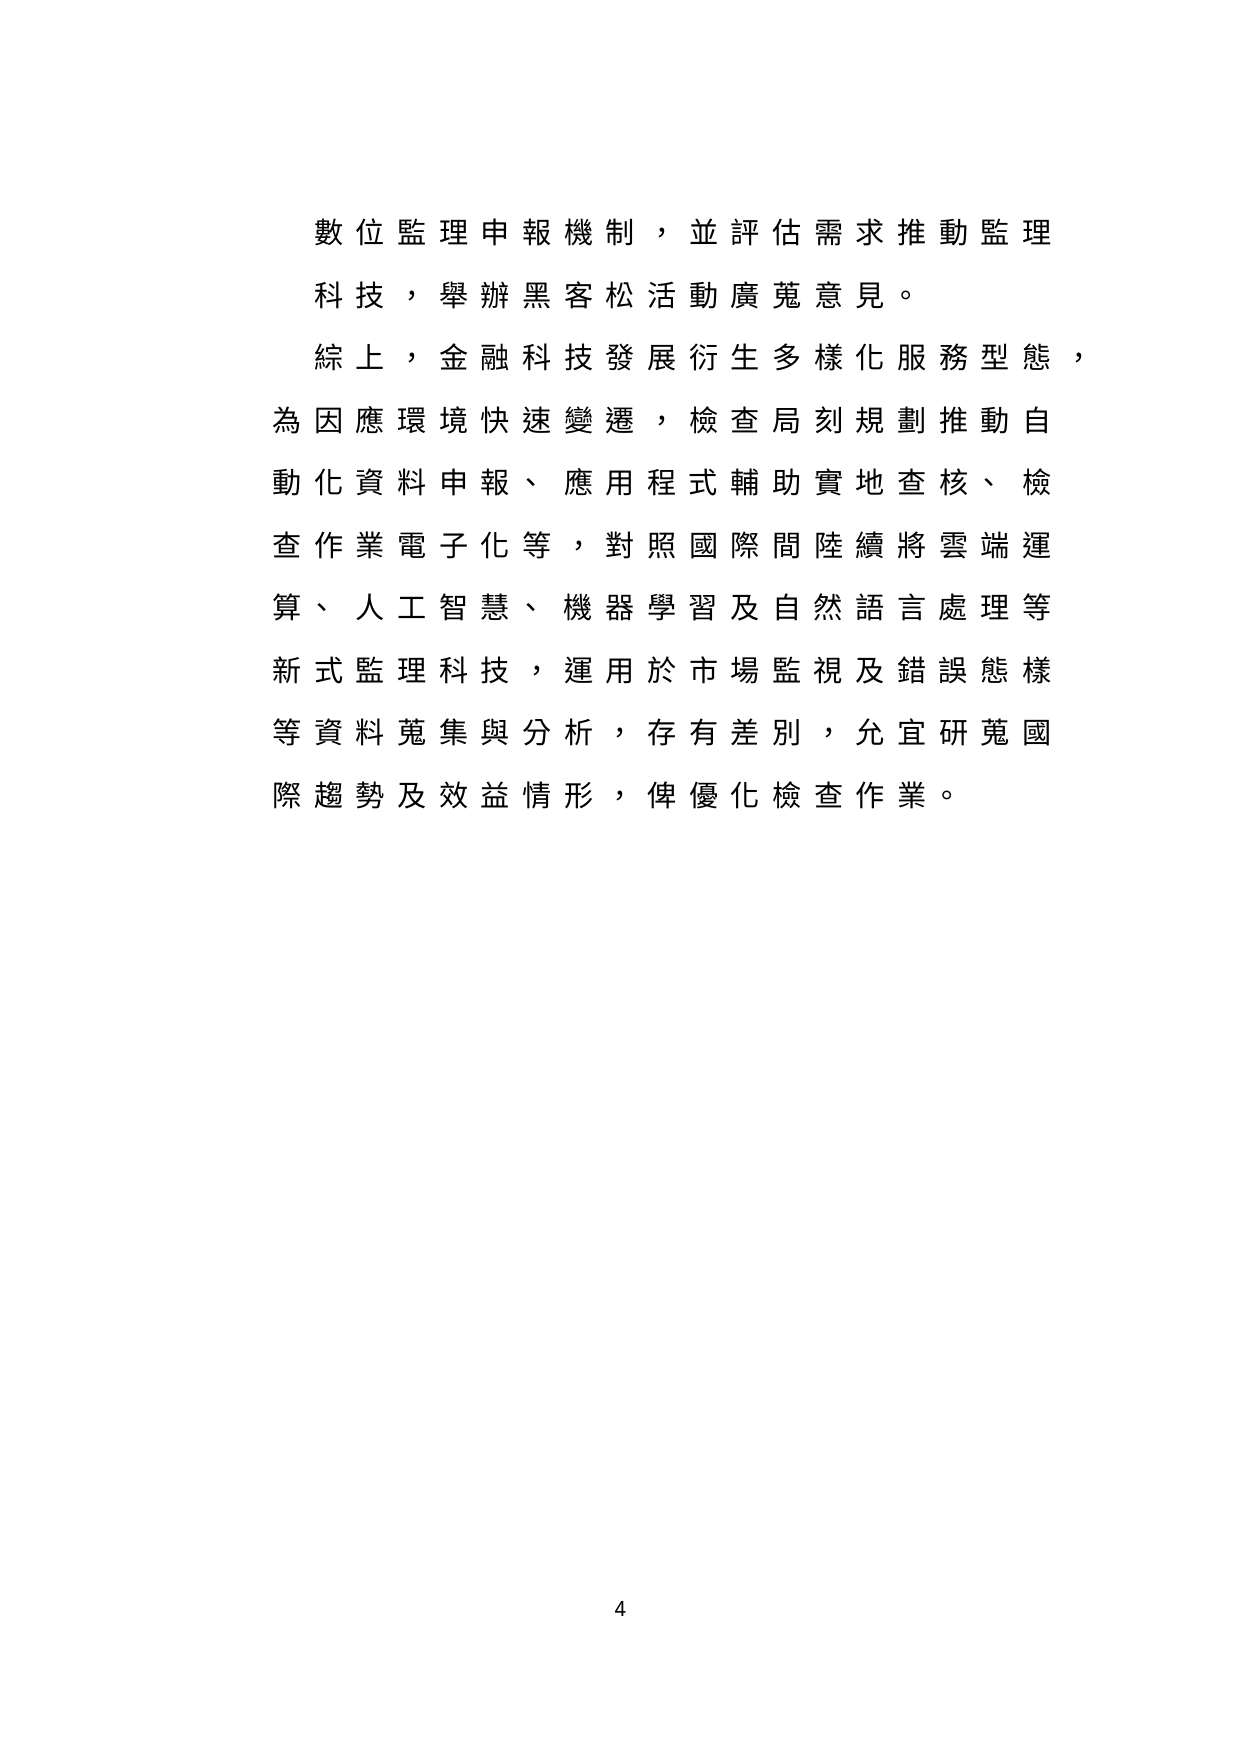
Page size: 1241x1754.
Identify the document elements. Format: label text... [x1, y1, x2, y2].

text 復據金管會於109年8月發布金融科技發展路徑圖，108年已組成「推動數位監理申報機制」專案小組，邀集中央銀行及周邊單位等，共同研議發展我國監理科技，未來將運用API、資料倉儲、大數據分析、互動式儀表板等新興科技，自動產出監理資訊，提升監理效能。另未來以現行申報機制平行併軌，分純網銀（短期）、票券業（中期）、銀行業（長期）等階段推行數位監理申報機制，並評估需求推動監理科技，舉辦黑客松活動廣蒐意見。 [271, 189, 1058, 314]
text 綜上，金融科技發展衍生多樣化服務型態，為因應環境快速變遷，檢查局刻規劃推動自動化資料申報、應用程式輔助實地查核、檢查作業電子化等，對照國際間陸續將雲端運算、人工智慧、機器學習及自然語言處理等新式監理科技，運用於市場監視及錯誤態樣等資料蒐集與分析，存有差別，允宜研蒐國際趨勢及效益情形，俾優化檢查作業。 [242, 314, 1058, 814]
